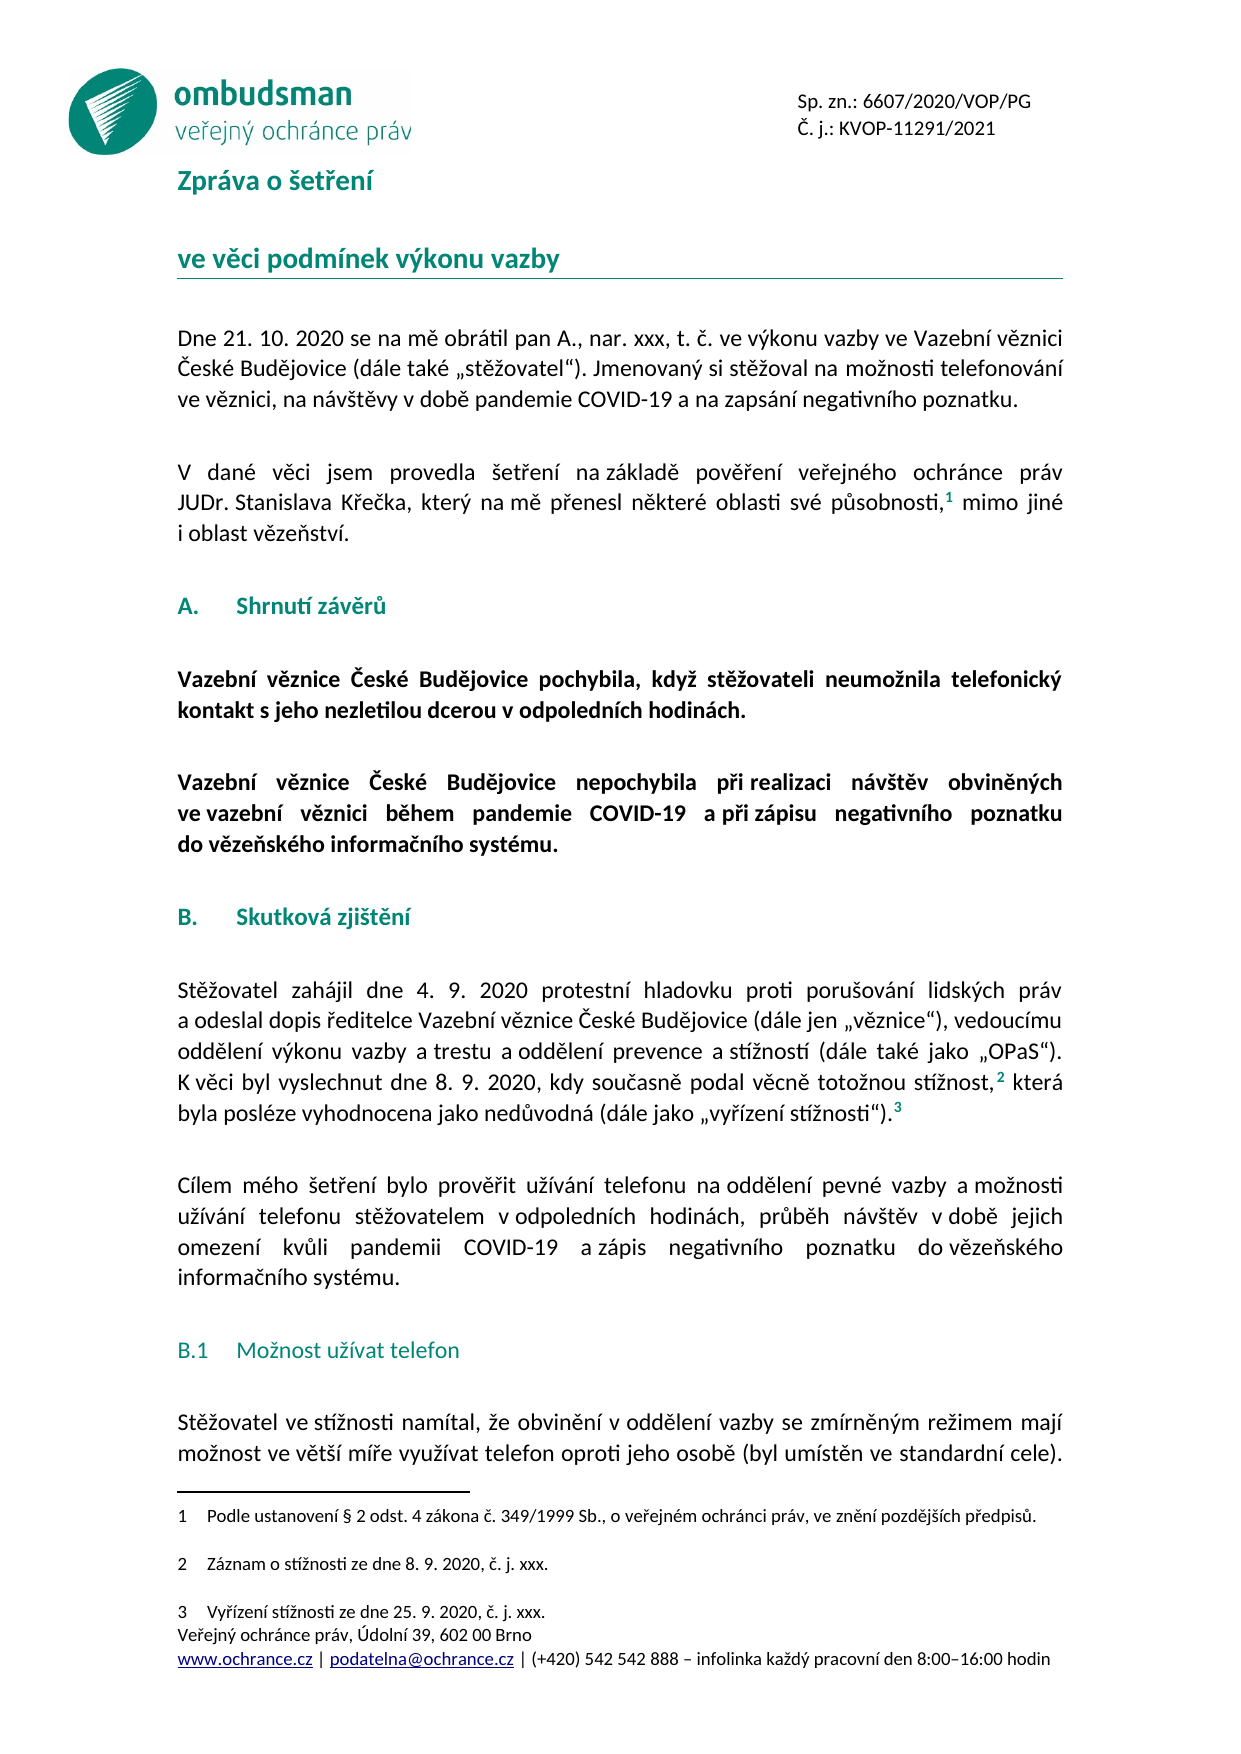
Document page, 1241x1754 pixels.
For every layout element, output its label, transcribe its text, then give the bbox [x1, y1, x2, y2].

subtitle ve věci podmínek výkonu vazby [177, 241, 1063, 278]
subtitle Možnost užívat telefon [177, 1335, 1063, 1364]
text Vyřízení stížnosti ze dne 25. 9. 2020, č. j. xxx. [177, 1601, 1063, 1623]
subtitle Zpráva o šetření [177, 162, 1063, 197]
text Podle ustanovení § 2 odst. 4 zákona č. 349/1999 Sb., o veřejném ochránci práv, ve znění pozdějších předpisů. [177, 1505, 1063, 1528]
text Vazební věznice České Budějovice pochybila, když stěžovateli neumožnila telefonický kontakt s jeho nezletilou dcerou v odpoledních hodinách. [177, 664, 1063, 724]
text Stěžovatel zahájil dne 4. 9. 2020 protestní hladovku proti porušování lidských práv a odeslal dopis ředitelce Vazební věznice České Budějovice (dále jen „věznice“), vedoucímu oddělení výkonu vazby a trestu a oddělení prevence a stížností (dále také jako „OPaS“). K věci byl vyslechnut dne 8. 9. 2020, kdy současně podal věcně totožnou stížnost, která byla posléze vyhodnocena jako nedůvodná (dále jako „vyřízení stížnosti“). [177, 975, 1063, 1127]
text V dané věci jsem provedla šetření na základě pověření veřejného ochránce práv JUDr. Stanislava Křečka, který na mě přenesl některé oblasti své působnosti, mimo jiné i oblast vězeňství. [177, 457, 1063, 547]
text Cílem mého šetření bylo prověřit užívání telefonu na oddělení pevné vazby a možnosti užívání telefonu stěžovatelem v odpoledních hodinách, průběh návštěv v době jejich omezení kvůli pandemii COVID-19 a zápis negativního poznatku do vězeňského informačního systému. [177, 1170, 1063, 1292]
text Vazební věznice České Budějovice nepochybila při realizaci návštěv obviněných ve vazební věznici během pandemie COVID-19 a při zápisu negativního poznatku do vězeňského informačního systému. [177, 767, 1063, 858]
text Stěžovatel ve stížnosti namítal, že obvinění v oddělení vazby se zmírněným režimem mají možnost ve větší míře využívat telefon oproti jeho osobě (byl umístěn ve standardní cele). [177, 1407, 1063, 1467]
subtitle Shrnutí závěrů [177, 591, 1063, 621]
text Dne 21. 10. 2020 se na mě obrátil pan A., nar. xxx, t. č. ve výkonu vazby ve Vazební věznici České Budějovice (dále také „stěžovatel“). Jmenovaný si stěžoval na možnosti telefonování ve věznici, na návštěvy v době pandemie COVID-19 a na zapsání negativního poznatku. [177, 323, 1063, 413]
text Záznam o stížnosti ze dne 8. 9. 2020, č. j. xxx. [177, 1553, 1063, 1576]
subtitle Skutková zjištění [177, 901, 1063, 932]
